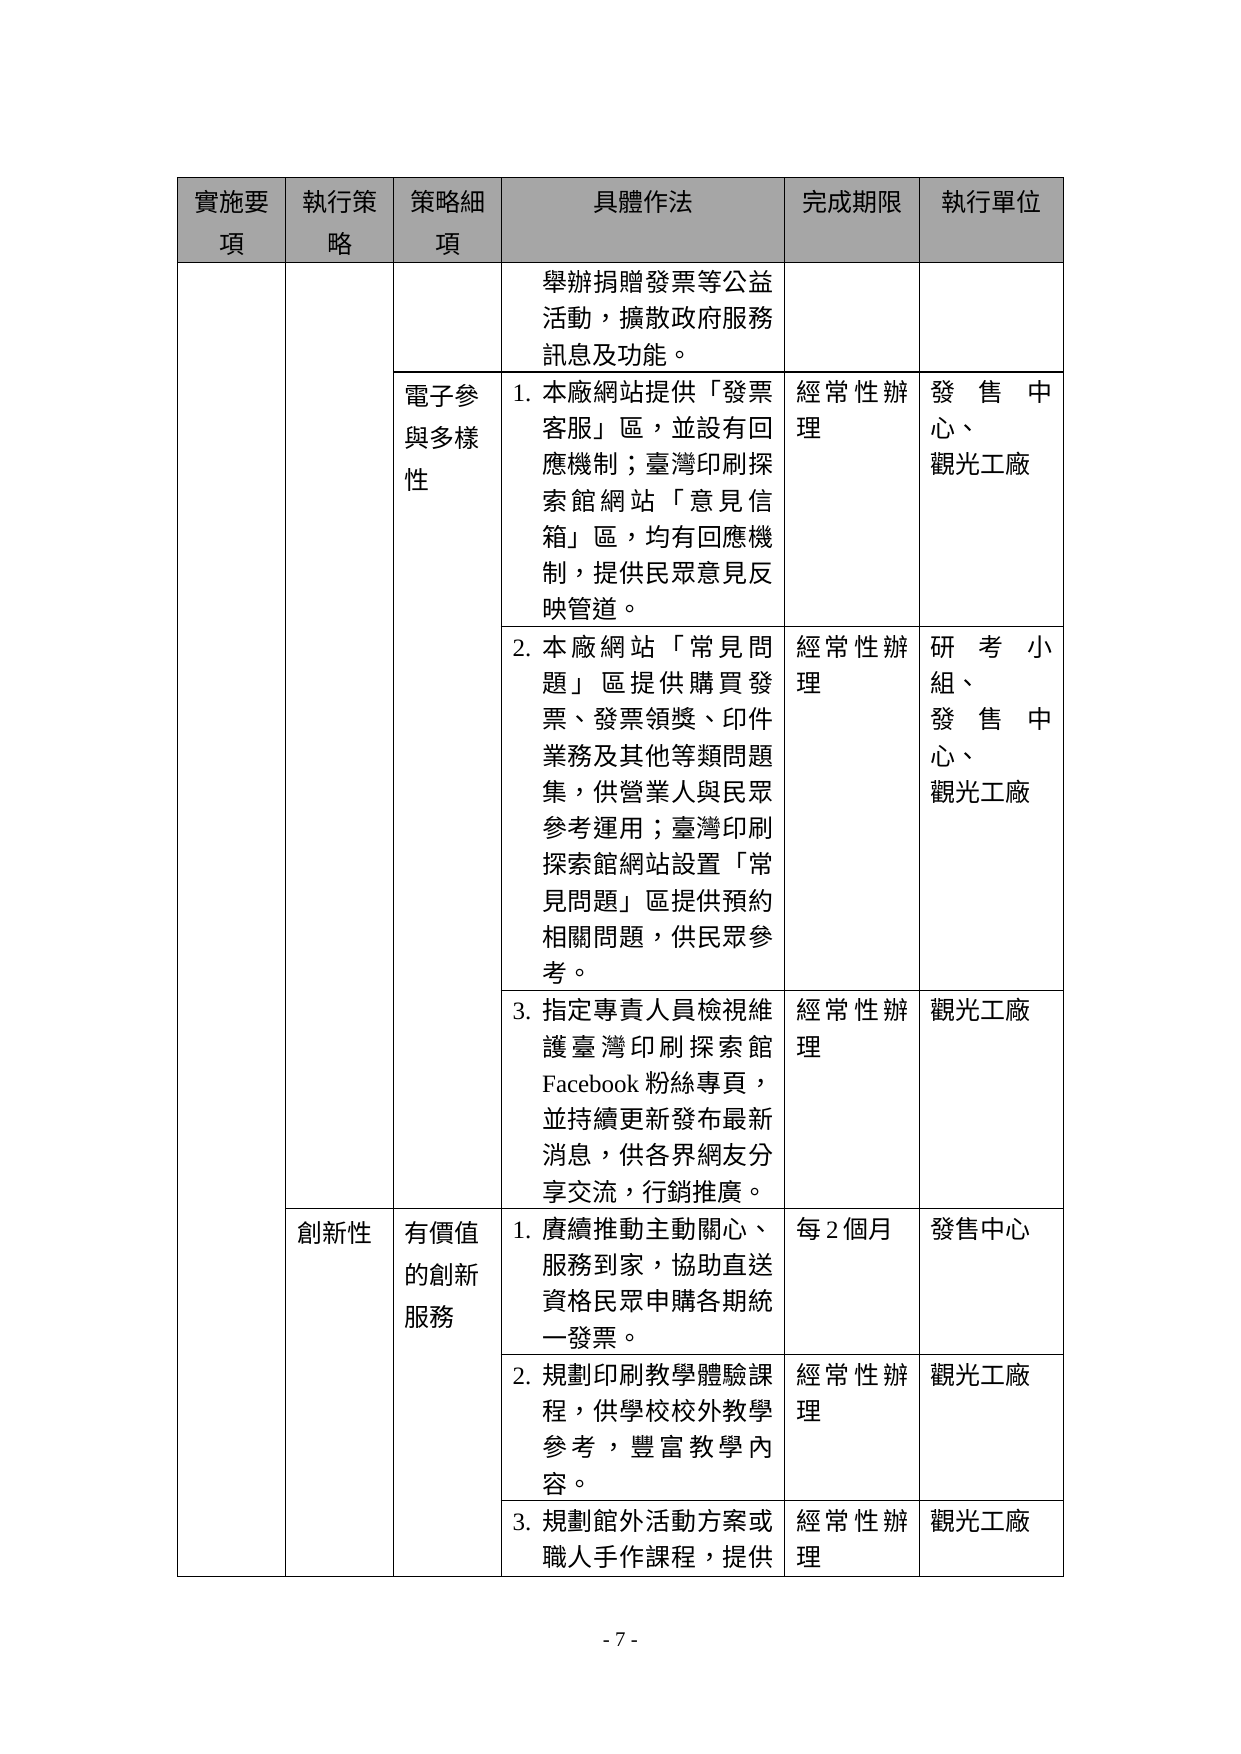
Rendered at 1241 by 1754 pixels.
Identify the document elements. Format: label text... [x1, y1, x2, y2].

table_cell 發售中心 [920, 1209, 1063, 1354]
table_cell 創新性 [286, 1209, 393, 1576]
table_cell 本廠網站提供「發票客服」區，並設有回應機制；臺灣印刷探索館網站「意見信箱」區，均有回應機制，提供民眾意見反映管道。 [502, 373, 784, 626]
table_header 執行策略 [286, 178, 393, 262]
table_header 執行單位 [920, 178, 1063, 262]
table_cell [286, 263, 393, 1208]
table_cell 經常性辦理 [785, 373, 919, 626]
table_cell 觀光工廠 [920, 1501, 1063, 1576]
table_cell [920, 263, 1063, 371]
table_cell 觀光工廠 [920, 991, 1063, 1208]
table_cell 有價值的創新服務 [394, 1209, 501, 1576]
table_cell 規劃館外活動方案或職人手作課程，提供 [502, 1501, 784, 1576]
table_cell 本廠網站「常見問題」區提供購買發票、發票領獎、印件業務及其他等類問題集，供營業人與民眾參考運用；臺灣印刷探索館網站設置「常見問題」區提供預約相關問題，供民眾參考。 [502, 627, 784, 990]
table_cell 經常性辦理 [785, 627, 919, 990]
table_cell [785, 263, 919, 371]
table_cell 規劃印刷教學體驗課程，供學校校外教學參考，豐富教學內容。 [502, 1355, 784, 1500]
table_cell 舉辦捐贈發票等公益活動，擴散政府服務訊息及功能。 [502, 263, 784, 371]
table_cell 研考小組、 發售中心、 觀光工廠 [920, 627, 1063, 990]
table_cell 指定專責人員檢視維護臺灣印刷探索館Facebook粉絲專頁，並持續更新發布最新消息，供各界網友分享交流，行銷推廣。 [502, 991, 784, 1208]
table_header 策略細項 [394, 178, 501, 262]
table_cell 電子參與多樣性 [394, 373, 501, 1208]
table_cell 發售中心、 觀光工廠 [920, 373, 1063, 626]
table_cell 每2個月 [785, 1209, 919, 1354]
table_cell 經常性辦理 [785, 1501, 919, 1576]
table_header 具體作法 [502, 178, 784, 262]
table_cell [394, 263, 501, 371]
table_header 實施要項 [178, 178, 285, 262]
table_header 完成期限 [785, 178, 919, 262]
table_cell [178, 263, 285, 1576]
table_cell 賡續推動主動關心、服務到家，協助直送資格民眾申購各期統一發票。 [502, 1209, 784, 1354]
table_cell 經常性辦理 [785, 991, 919, 1208]
table_cell 觀光工廠 [920, 1355, 1063, 1500]
table_cell 經常性辦理 [785, 1355, 919, 1500]
